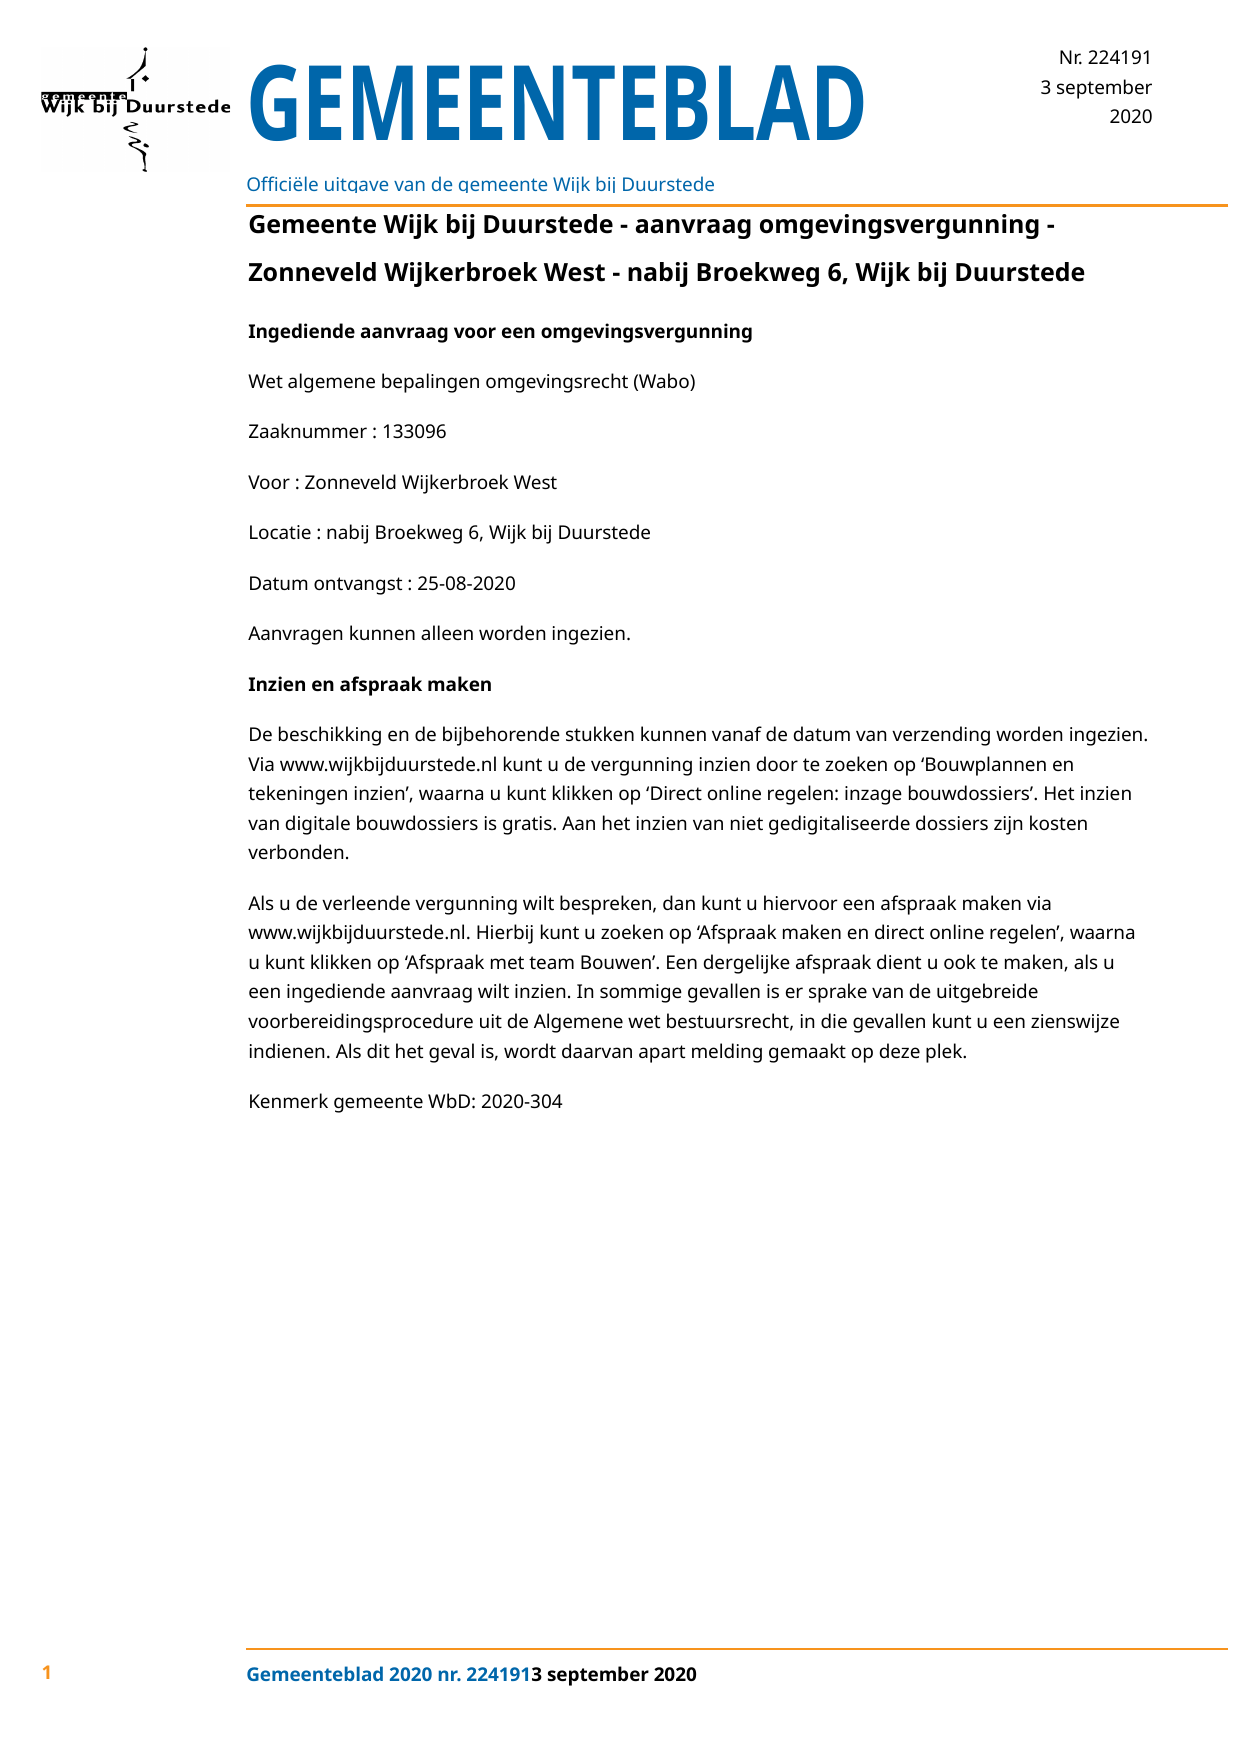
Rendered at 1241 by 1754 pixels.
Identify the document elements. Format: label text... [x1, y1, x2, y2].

text Aanvragen kunnen alleen worden ingezien. [248, 620, 1152, 646]
text Kenmerk gemeente WbD: 2020-304 [248, 1088, 1152, 1114]
text Locatie : nabij Broekweg 6, Wijk bij Duurstede [248, 519, 1152, 545]
picture [41, 47, 231, 172]
text Zaaknummer : 133096 [248, 419, 1152, 444]
text De beschikking en de bijbehorende stukken kunnen vanaf de datum van verzending worden ingezien. Via www.wijkbijduurstede.nl kunt u de vergunning inzien door te zoeken op ‘Bouwplannen en tekeningen inzien’, waarna u kunt klikken op ‘Direct online regelen: inzage bouwdossiers’. Het inzien van digitale bouwdossiers is gratis. Aan het inzien van niet gedigitaliseerde dossiers zijn kosten verbonden. [248, 721, 1152, 865]
text Voor : Zonneveld Wijkerbroek West [248, 469, 1152, 495]
text Als u de verleende vergunning wilt bespreken, dan kunt u hiervoor een afspraak maken via www.wijkbijduurstede.nl. Hierbij kunt u zoeken op ‘Afspraak maken en direct online regelen’, waarna u kunt klikken op ‘Afspraak met team Bouwen’. Een dergelijke afspraak dient u ook te maken, als u een ingediende aanvraag wilt inzien. In sommige gevallen is er sprake van de uitgebreide voorbereidingsprocedure uit de Algemene wet bestuursrecht, in die gevallen kunt u een zienswijze indienen. Als dit het geval is, wordt daarvan apart melding gemaakt op deze plek. [248, 890, 1152, 1064]
text Gemeente Wijk bij Duurstede - aanvraag omgevingsvergunning - Zonneveld Wijkerbroek West - nabij Broekweg 6, Wijk bij Duurstede [248, 207, 1152, 288]
text Ingediende aanvraag voor een omgevingsvergunning [248, 318, 1152, 344]
text Datum ontvangst : 25-08-2020 [248, 570, 1152, 596]
text Wet algemene bepalingen omgevingsrecht (Wabo) [248, 368, 1152, 394]
text Inzien en afspraak maken [248, 671, 1152, 697]
